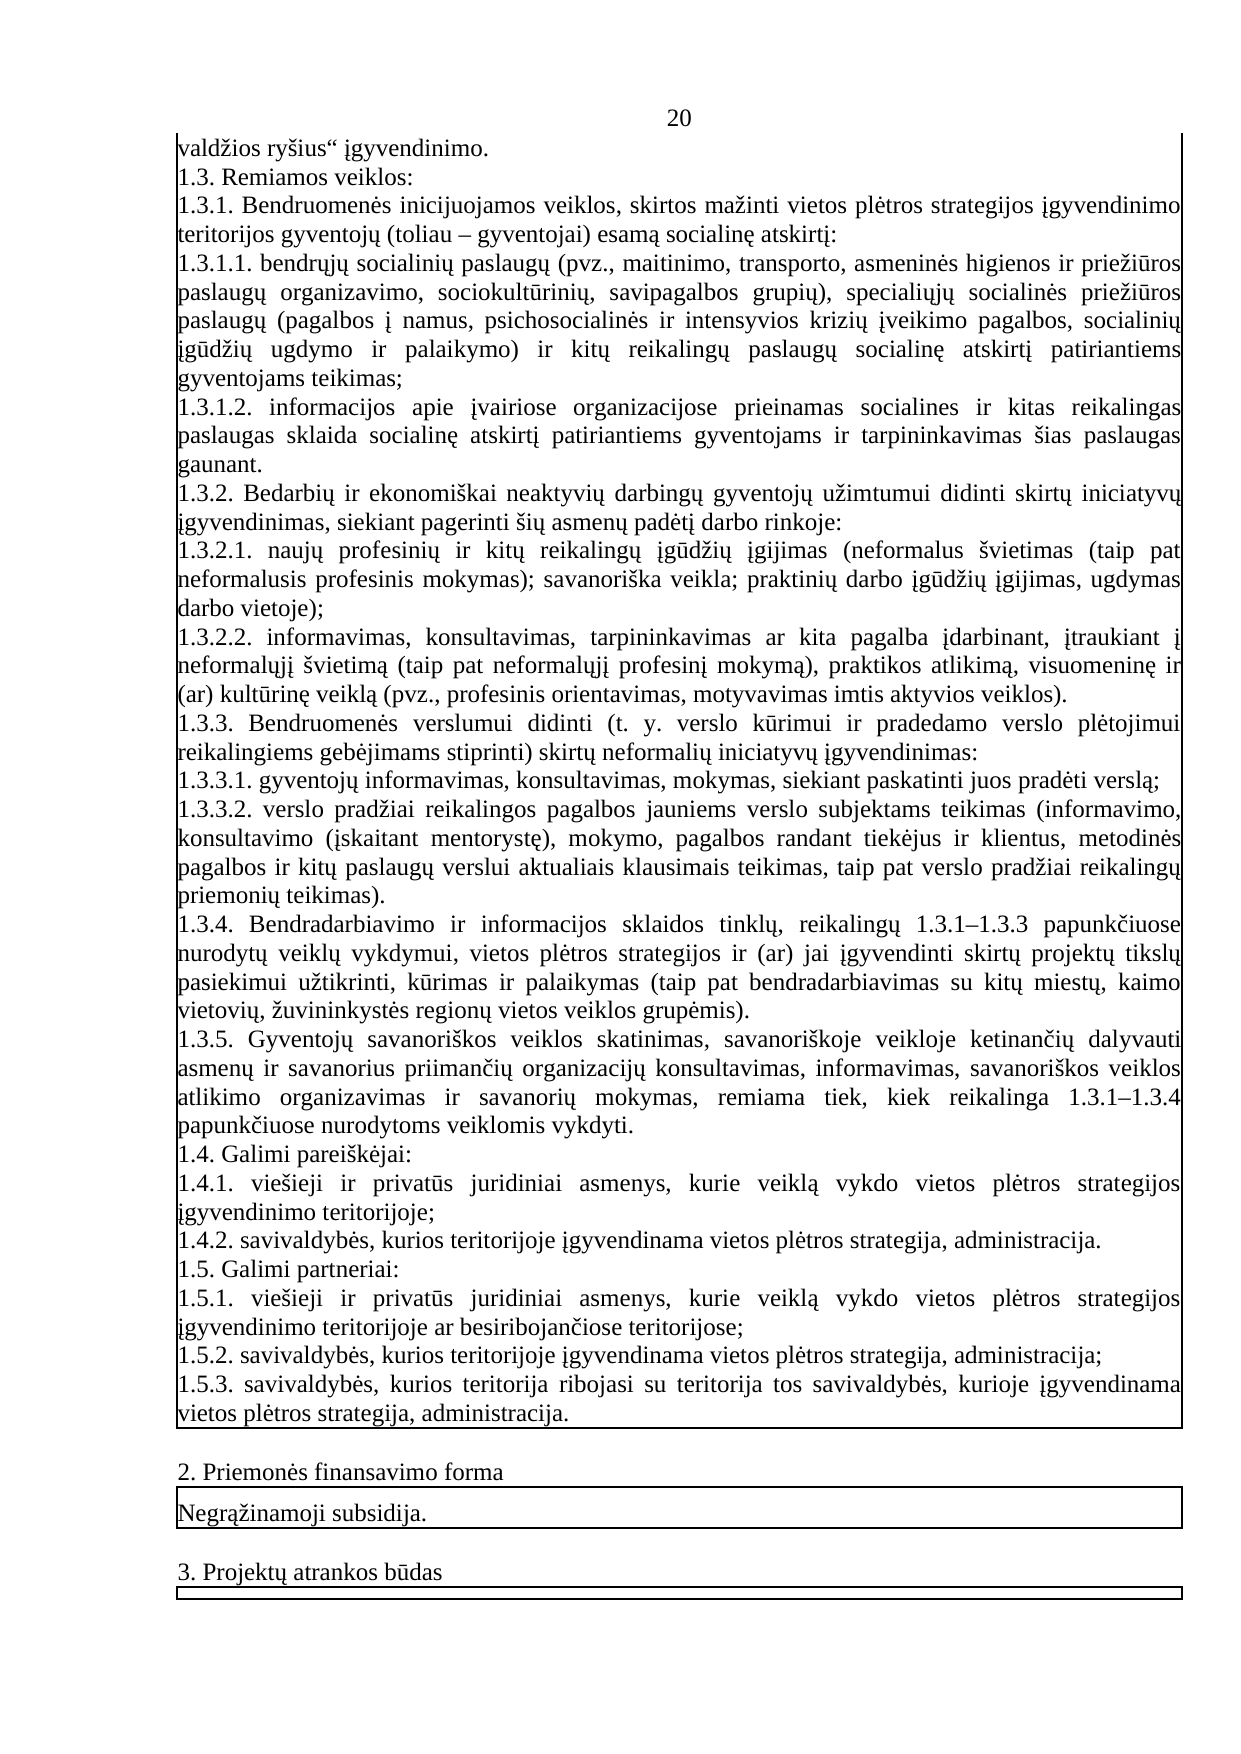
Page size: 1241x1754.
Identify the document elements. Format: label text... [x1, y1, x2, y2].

table_cell 1.3. Remiamos veiklos: 1.3.1. Bendruomenės inicijuojamos veiklos, skirtos mažinti vietos plėtros strategijos įgyvendinimo teritorijos gyventojų (toliau – gyventojai) esamą socialinę atskirtį: 1.3.1.1. bendrųjų socialinių paslaugų (pvz., maitinimo, transporto, asmeninės higienos ir priežiūros paslaugų organizavimo, sociokultūrinių, savipagalbos grupių), specialiųjų socialinės priežiūros paslaugų (pagalbos į namus, psichosocialinės ir intensyvios krizių įveikimo pagalbos, socialinių įgūdžių ugdymo ir palaikymo) ir kitų reikalingų paslaugų socialinę atskirtį patiriantiems gyventojams teikimas; 1.3.1.2. informacijos apie įvairiose organizacijose prieinamas socialines ir kitas reikalingas paslaugas sklaida socialinę atskirtį patiriantiems gyventojams ir tarpininkavimas šias paslaugas gaunant. 1.3.2. Bedarbių ir ekonomiškai neaktyvių darbingų gyventojų užimtumui didinti skirtų iniciatyvų įgyvendinimas, siekiant pagerinti šių asmenų padėtį darbo rinkoje: 1.3.2.1. naujų profesinių ir kitų reikalingų įgūdžių įgijimas (neformalus švietimas (taip pat neformalusis profesinis mokymas); savanoriška veikla; praktinių darbo įgūdžių įgijimas, ugdymas darbo vietoje); 1.3.2.2. informavimas, konsultavimas, tarpininkavimas ar kita pagalba įdarbinant, įtraukiant į neformalųjį švietimą (taip pat neformalųjį profesinį mokymą), praktikos atlikimą, visuomeninę ir (ar) kultūrinę veiklą (pvz., profesinis orientavimas, motyvavimas imtis aktyvios veiklos). 1.3.3. Bendruomenės verslumui didinti (t. y. verslo kūrimui ir pradedamo verslo plėtojimui reikalingiems gebėjimams stiprinti) skirtų neformalių iniciatyvų įgyvendinimas: 1.3.3.1. gyventojų informavimas, konsultavimas, mokymas, siekiant paskatinti juos pradėti verslą; 1.3.3.2. verslo pradžiai reikalingos pagalbos jauniems verslo subjektams teikimas (informavimo, konsultavimo (įskaitant mentorystę), mokymo, pagalbos randant tiekėjus ir klientus, metodinės pagalbos ir kitų paslaugų verslui aktualiais klausimais teikimas, taip pat verslo pradžiai reikalingų priemonių teikimas). 1.3.4. Bendradarbiavimo ir informacijos sklaidos tinklų, reikalingų 1.3.1–1.3.3 papunkčiuose nurodytų veiklų vykdymui, vietos plėtros strategijos ir (ar) jai įgyvendinti skirtų projektų tikslų pasiekimui užtikrinti, kūrimas ir palaikymas (taip pat bendradarbiavimas su kitų miestų, kaimo vietovių, žuvininkystės regionų vietos veiklos grupėmis). 1.3.5. Gyventojų savanoriškos veiklos skatinimas, savanoriškoje veikloje ketinančių dalyvauti asmenų ir savanorius priimančių organizacijų konsultavimas, informavimas, savanoriškos veiklos atlikimo organizavimas ir savanorių mokymas, remiama tiek, kiek reikalinga 1.3.1–1.3.4 papunkčiuose nurodytoms veiklomis vykdyti. [178, 162, 1181, 1139]
table_cell 1.4. Galimi pareiškėjai: 1.4.1. viešieji ir privatūs juridiniai asmenys, kurie veiklą vykdo vietos plėtros strategijos įgyvendinimo teritorijoje; 1.4.2. savivaldybės, kurios teritorijoje įgyvendinama vietos plėtros strategija, administracija. 1.5. Galimi partneriai: 1.5.1. viešieji ir privatūs juridiniai asmenys, kurie veiklą vykdo vietos plėtros strategijos įgyvendinimo teritorijoje ar besiribojančiose teritorijose; 1.5.2. savivaldybės, kurios teritorijoje įgyvendinama vietos plėtros strategija, administracija; 1.5.3. savivaldybės, kurios teritorija ribojasi su teritorija tos savivaldybės, kurioje įgyvendinama vietos plėtros strategija, administracija. [178, 1139, 1181, 1427]
table_header Negrąžinamoji subsidija. [178, 1488, 1181, 1527]
text 3. Projektų atrankos būdas [177, 1557, 1181, 1586]
table_cell valdžios ryšius“ įgyvendinimo. [178, 133, 1181, 162]
text 2. Priemonės finansavimo forma [177, 1457, 1181, 1486]
table_header [178, 1588, 1181, 1598]
